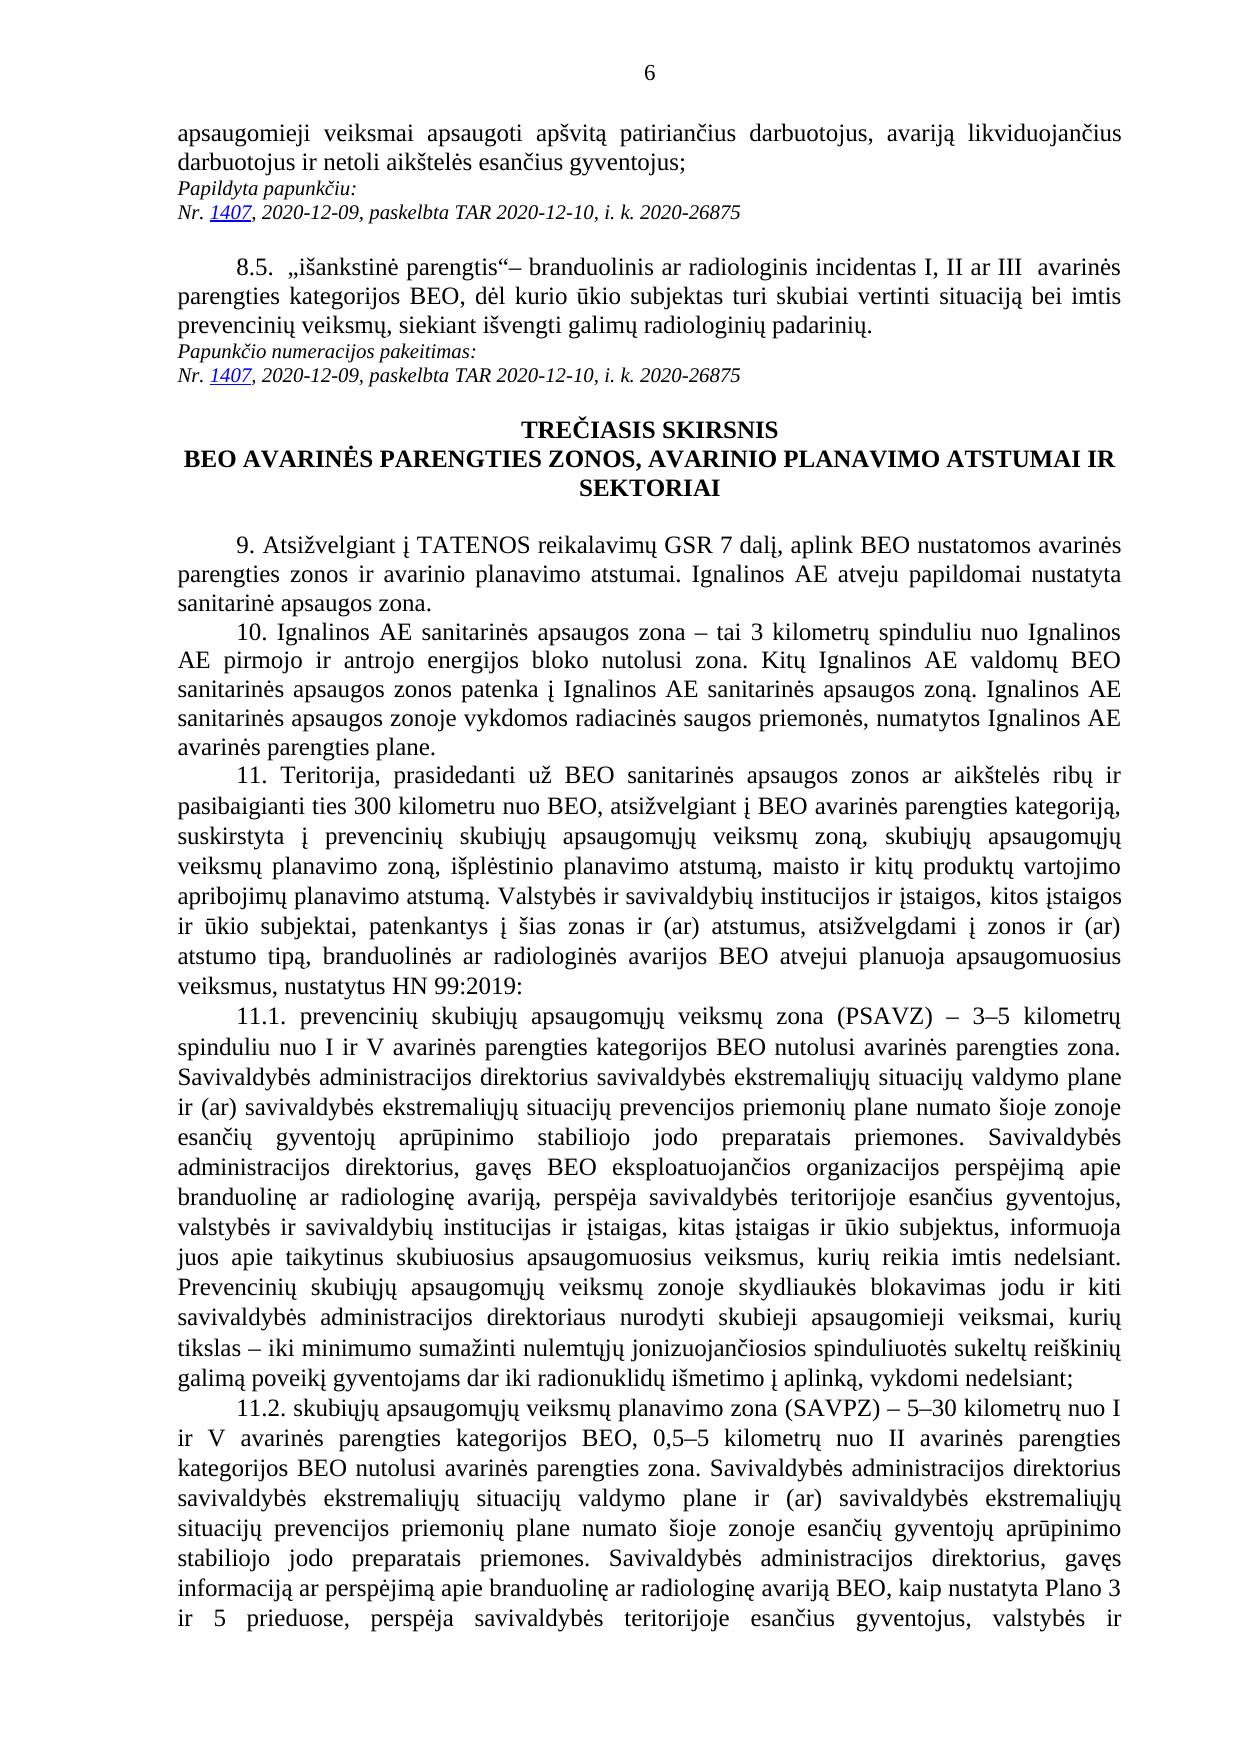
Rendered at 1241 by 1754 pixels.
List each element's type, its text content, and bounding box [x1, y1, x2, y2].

text 9. Atsižvelgiant į TATENOS reikalavimų GSR 7 dalį, aplink BEO nustatomos avarinės parengties zonos ir avarinio planavimo atstumai. Ignalinos AE atveju papildomai nustatyta sanitarinė apsaugos zona. [177, 531, 1122, 617]
text Nr. 1407, 2020-12-09, paskelbta TAR 2020-12-10, i. k. 2020-26875 [177, 363, 1122, 387]
text 11.2. skubiųjų apsaugomųjų veiksmų planavimo zona (SAVPZ) – 5–30 kilometrų nuo I ir V avarinės parengties kategorijos BEO, 0,5–5 kilometrų nuo II avarinės parengties kategorijos BEO nutolusi avarinės parengties zona. Savivaldybės administracijos direktorius savivaldybės ekstremaliųjų situacijų valdymo plane ir (ar) savivaldybės ekstremaliųjų situacijų prevencijos priemonių plane numato šioje zonoje esančių gyventojų aprūpinimo stabiliojo jodo preparatais priemones. Savivaldybės administracijos direktorius, gavęs informaciją ar perspėjimą apie branduolinę ar radiologinę avariją BEO, kaip nustatyta Plano 3 ir 5 prieduose, perspėja savivaldybės teritorijoje esančius gyventojus, valstybės ir [177, 1393, 1122, 1632]
text 11. Teritorija, prasidedanti už BEO sanitarinės apsaugos zonos ar aikštelės ribų ir pasibaigianti ties 300 kilometru nuo BEO, atsižvelgiant į BEO avarinės parengties kategoriją, suskirstyta į prevencinių skubiųjų apsaugomųjų veiksmų zoną, skubiųjų apsaugomųjų veiksmų planavimo zoną, išplėstinio planavimo atstumą, maisto ir kitų produktų vartojimo apribojimų planavimo atstumą. Valstybės ir savivaldybių institucijos ir įstaigos, kitos įstaigos ir ūkio subjektai, patenkantys į šias zonas ir (ar) atstumus, atsižvelgdami į zonos ir (ar) atstumo tipą, branduolinės ar radiologinės avarijos BEO atvejui planuoja apsaugomuosius veiksmus, nustatytus HN 99:2019: [177, 761, 1122, 1000]
text apsaugomieji veiksmai apsaugoti apšvitą patiriančius darbuotojus, avariją likviduojančius darbuotojus ir netoli aikštelės esančius gyventojus; [177, 118, 1122, 176]
text trečiasis SKIRSNIS [177, 416, 1122, 444]
text 11.1. prevencinių skubiųjų apsaugomųjų veiksmų zona (PSAVZ) – 3–5 kilometrų spinduliu nuo I ir V avarinės parengties kategorijos BEO nutolusi avarinės parengties zona. Savivaldybės administracijos direktorius savivaldybės ekstremaliųjų situacijų valdymo plane ir (ar) savivaldybės ekstremaliųjų situacijų prevencijos priemonių plane numato šioje zonoje esančių gyventojų aprūpinimo stabiliojo jodo preparatais priemones. Savivaldybės administracijos direktorius, gavęs BEO eksploatuojančios organizacijos perspėjimą apie branduolinę ar radiologinę avariją, perspėja savivaldybės teritorijoje esančius gyventojus, valstybės ir savivaldybių institucijas ir įstaigas, kitas įstaigas ir ūkio subjektus, informuoja juos apie taikytinus skubiuosius apsaugomuosius veiksmus, kurių reikia imtis nedelsiant. Prevencinių skubiųjų apsaugomųjų veiksmų zonoje skydliaukės blokavimas jodu ir kiti savivaldybės administracijos direktoriaus nurodyti skubieji apsaugomieji veiksmai, kurių tikslas – iki minimumo sumažinti nulemtųjų jonizuojančiosios spinduliuotės sukeltų reiškinių galimą poveikį gyventojams dar iki radionuklidų išmetimo į aplinką, vykdomi nedelsiant; [177, 1001, 1122, 1391]
text Papildyta papunkčiu: [177, 176, 1122, 200]
text bEO avarinės parengties zonos, AVARINIO PLANAVIMO ATSTUMAI ir sektoriai [177, 444, 1122, 502]
text 8.5. „išankstinė parengtis“– branduolinis ar radiologinis incidentas I, II ar III avarinės parengties kategorijos BEO, dėl kurio ūkio subjektas turi skubiai vertinti situaciją bei imtis prevencinių veiksmų, siekiant išvengti galimų radiologinių padarinių. [177, 252, 1122, 339]
text 10. Ignalinos AE sanitarinės apsaugos zona – tai 3 kilometrų spinduliu nuo Ignalinos AE pirmojo ir antrojo energijos bloko nutolusi zona. Kitų Ignalinos AE valdomų BEO sanitarinės apsaugos zonos patenka į Ignalinos AE sanitarinės apsaugos zoną. Ignalinos AE sanitarinės apsaugos zonoje vykdomos radiacinės saugos priemonės, numatytos Ignalinos AE avarinės parengties plane. [177, 617, 1122, 761]
text Nr. 1407, 2020-12-09, paskelbta TAR 2020-12-10, i. k. 2020-26875 [177, 200, 1122, 224]
text Papunkčio numeracijos pakeitimas: [177, 339, 1122, 363]
